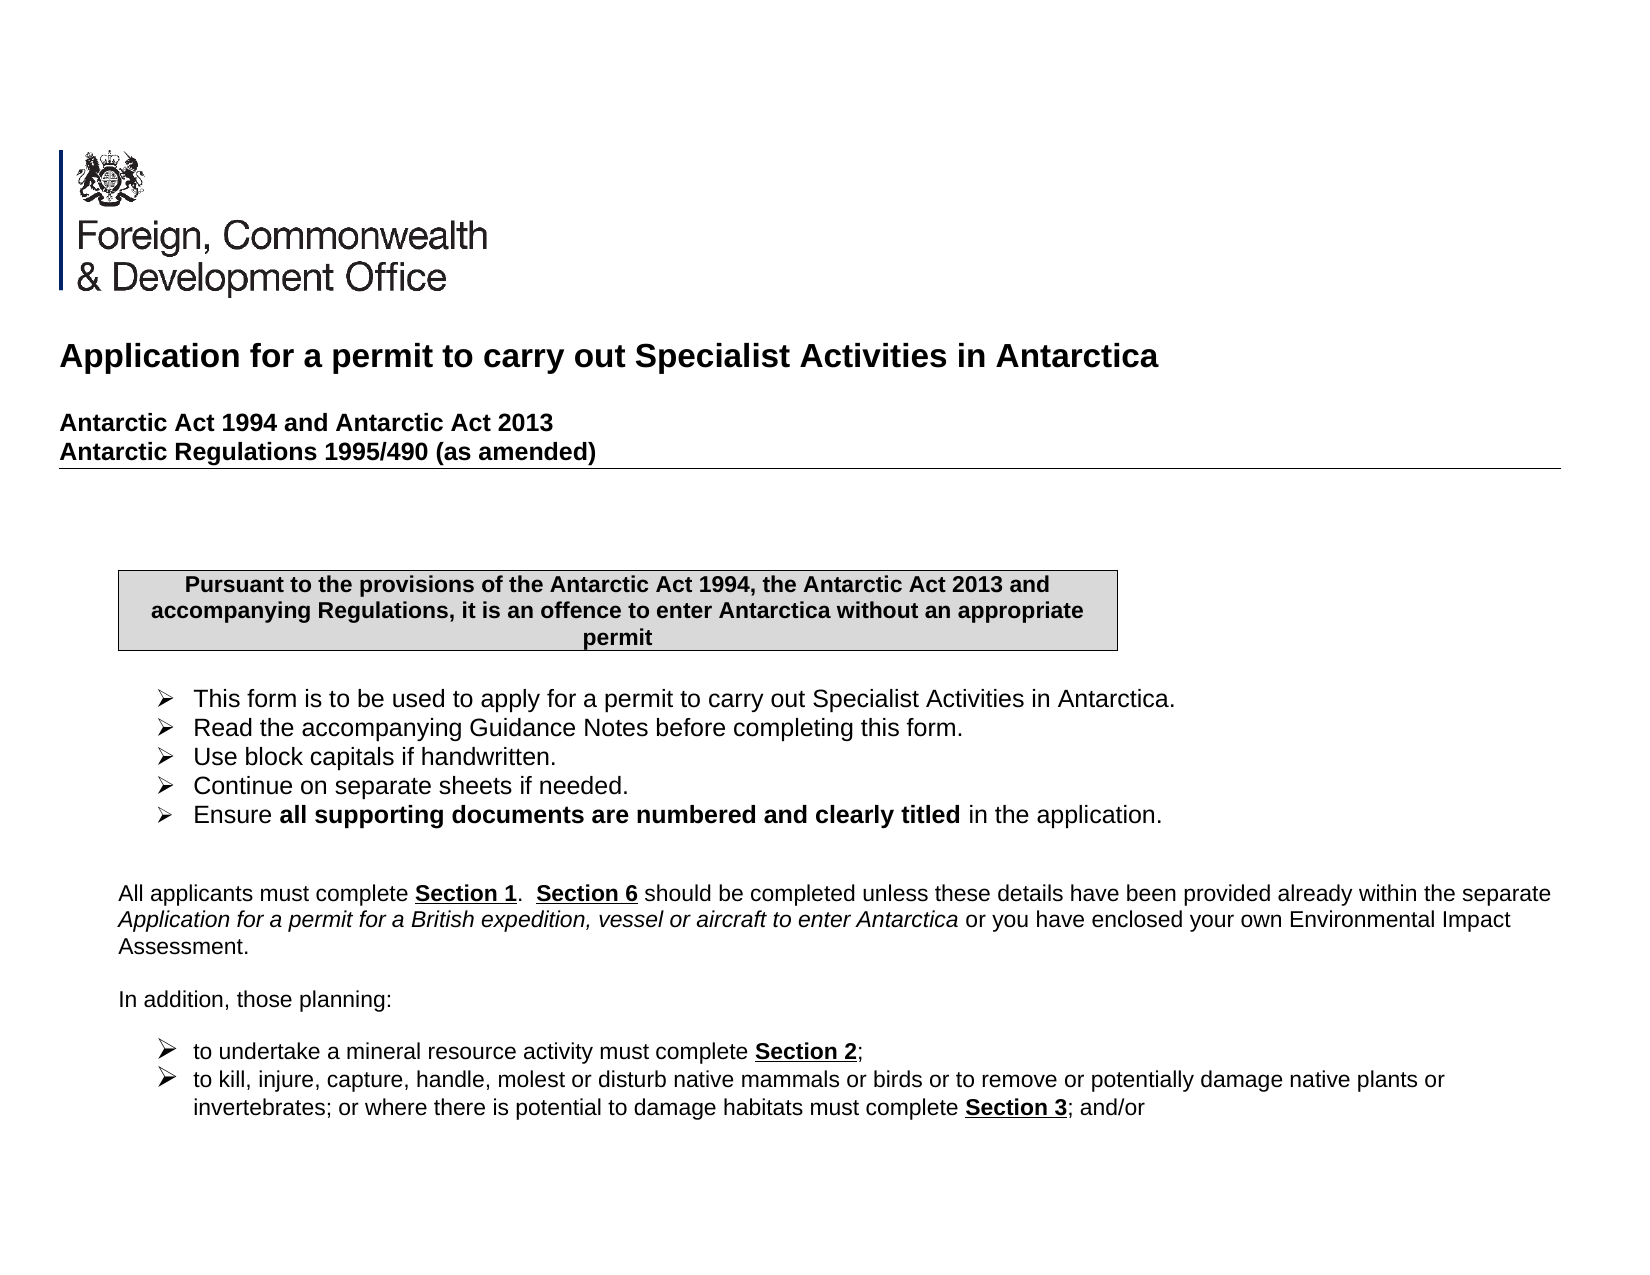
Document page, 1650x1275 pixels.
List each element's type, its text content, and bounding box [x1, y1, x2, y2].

list to kill, injure, capture, handle, molest or disturb native mammals or birds or to remove or potentially damage native plants or invertebrates; or where there is potential to damage habitats must complete Section 3; and/or [156, 1066, 1561, 1120]
text Application for a permit to carry out Specialist Activities in Antarctica [59, 336, 1561, 374]
list This form is to be used to apply for a permit to carry out Specialist Activities in Antarctica. [156, 684, 1561, 713]
text Antarctic Regulations 1995/490 (as amended) [59, 437, 1561, 468]
list Read the accompanying Guidance Notes before completing this form. [156, 713, 1561, 742]
text Antarctic Act 1994 and Antarctic Act 2013 [59, 408, 1561, 437]
list Use block capitals if handwritten. [156, 742, 1561, 771]
text In addition, those planning: [118, 986, 1561, 1012]
list to undertake a mineral resource activity must complete Section 2; [156, 1038, 1561, 1066]
list Ensure all supporting documents are numbered and clearly titled in the application. [156, 800, 1561, 829]
list Continue on separate sheets if needed. [156, 771, 1561, 800]
table_header Pursuant to the provisions of the Antarctic Act 1994, the Antarctic Act 2013 and accompanying Regulations, it is an offence to enter Antarctica without an appropriate permit [119, 571, 1117, 650]
text All applicants must complete Section 1. Section 6 should be completed unless these details have been provided already within the separate Application for a permit for a British expedition, vessel or aircraft to enter Antarctica or you have enclosed your own Environmental Impact Assessment. [118, 880, 1561, 959]
